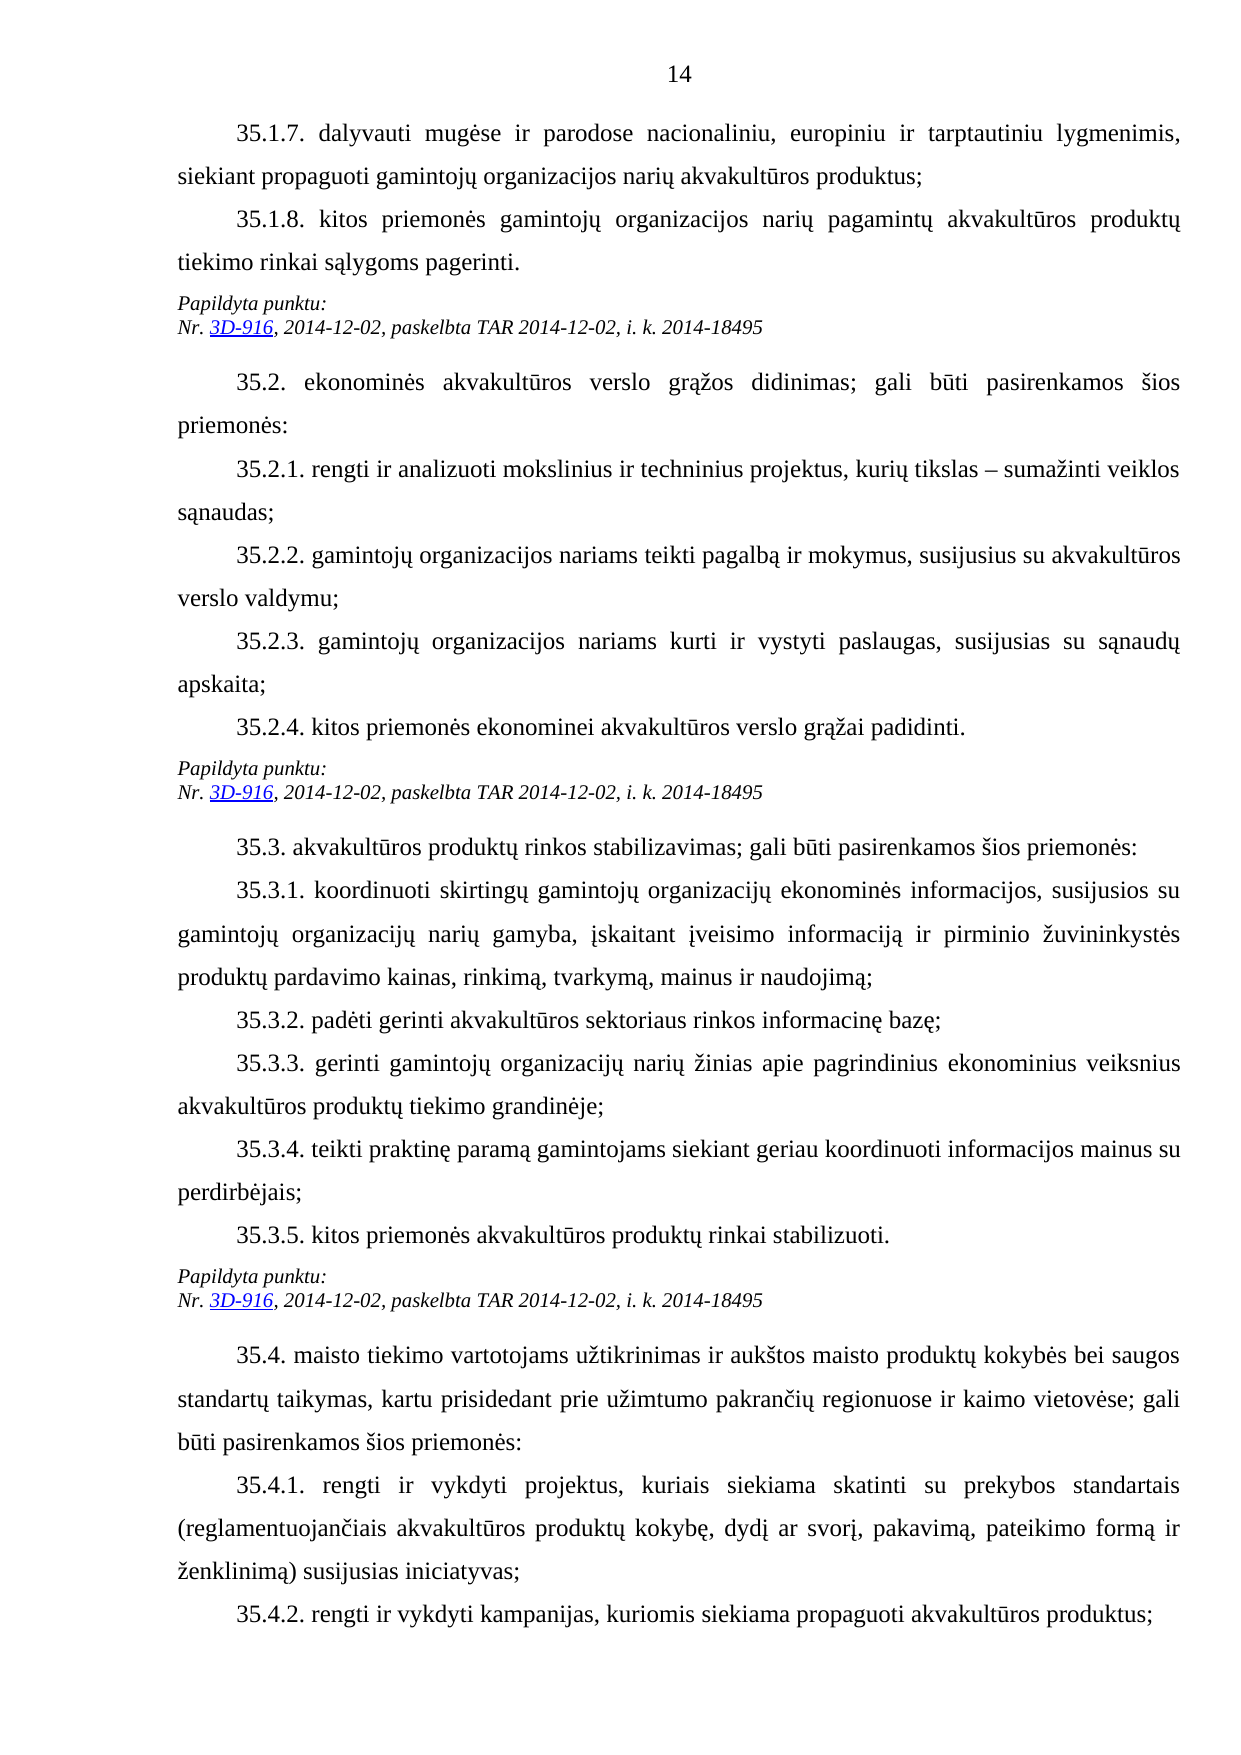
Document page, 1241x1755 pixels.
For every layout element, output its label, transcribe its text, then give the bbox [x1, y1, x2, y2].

text 35.2.3. gamintojų organizacijos nariams kurti ir vystyti paslaugas, susijusias su sąnaudų apskaita; [177, 626, 1181, 698]
text 35.2.4. kitos priemonės ekonominei akvakultūros verslo grąžai padidinti. [177, 712, 1181, 741]
text 35.3. akvakultūros produktų rinkos stabilizavimas; gali būti pasirenkamos šios priemonės: [177, 832, 1181, 861]
text 35.4. maisto tiekimo vartotojams užtikrinimas ir aukštos maisto produktų kokybės bei saugos standartų taikymas, kartu prisidedant prie užimtumo pakrančių regionuose ir kaimo vietovėse; gali būti pasirenkamos šios priemonės: [177, 1341, 1181, 1456]
text 35.4.1. rengti ir vykdyti projektus, kuriais siekiama skatinti su prekybos standartais (reglamentuojančiais akvakultūros produktų kokybę, dydį ar svorį, pakavimą, pateikimo formą ir ženklinimą) susijusias iniciatyvas; [177, 1470, 1181, 1585]
text Nr. 3D-916, 2014-12-02, paskelbta TAR 2014-12-02, i. k. 2014-18495 [177, 780, 1181, 804]
text 35.3.5. kitos priemonės akvakultūros produktų rinkai stabilizuoti. [177, 1221, 1181, 1249]
text 35.2.2. gamintojų organizacijos nariams teikti pagalbą ir mokymus, susijusius su akvakultūros verslo valdymu; [177, 540, 1181, 612]
text 35.2. ekonominės akvakultūros verslo grąžos didinimas; gali būti pasirenkamos šios priemonės: [177, 367, 1181, 439]
text 35.4.2. rengti ir vykdyti kampanijas, kuriomis siekiama propaguoti akvakultūros produktus; [177, 1599, 1181, 1628]
text 35.1.8. kitos priemonės gamintojų organizacijos narių pagamintų akvakultūros produktų tiekimo rinkai sąlygoms pagerinti. [177, 204, 1181, 276]
text 35.3.2. padėti gerinti akvakultūros sektoriaus rinkos informacinę bazę; [177, 1005, 1181, 1034]
text Papildyta punktu: [177, 756, 1181, 780]
text 35.3.4. teikti praktinę paramą gamintojams siekiant geriau koordinuoti informacijos mainus su perdirbėjais; [177, 1134, 1181, 1206]
text 35.2.1. rengti ir analizuoti mokslinius ir techninius projektus, kurių tikslas – sumažinti veiklos sąnaudas; [177, 454, 1181, 526]
text Nr. 3D-916, 2014-12-02, paskelbta TAR 2014-12-02, i. k. 2014-18495 [177, 1288, 1181, 1312]
text Papildyta punktu: [177, 1264, 1181, 1288]
text Nr. 3D-916, 2014-12-02, paskelbta TAR 2014-12-02, i. k. 2014-18495 [177, 315, 1181, 339]
text 35.3.1. koordinuoti skirtingų gamintojų organizacijų ekonominės informacijos, susijusios su gamintojų organizacijų narių gamyba, įskaitant įveisimo informaciją ir pirminio žuvininkystės produktų pardavimo kainas, rinkimą, tvarkymą, mainus ir naudojimą; [177, 876, 1181, 991]
text 35.1.7. dalyvauti mugėse ir parodose nacionaliniu, europiniu ir tarptautiniu lygmenimis, siekiant propaguoti gamintojų organizacijos narių akvakultūros produktus; [177, 118, 1181, 190]
text Papildyta punktu: [177, 291, 1181, 315]
text 35.3.3. gerinti gamintojų organizacijų narių žinias apie pagrindinius ekonominius veiksnius akvakultūros produktų tiekimo grandinėje; [177, 1048, 1181, 1120]
